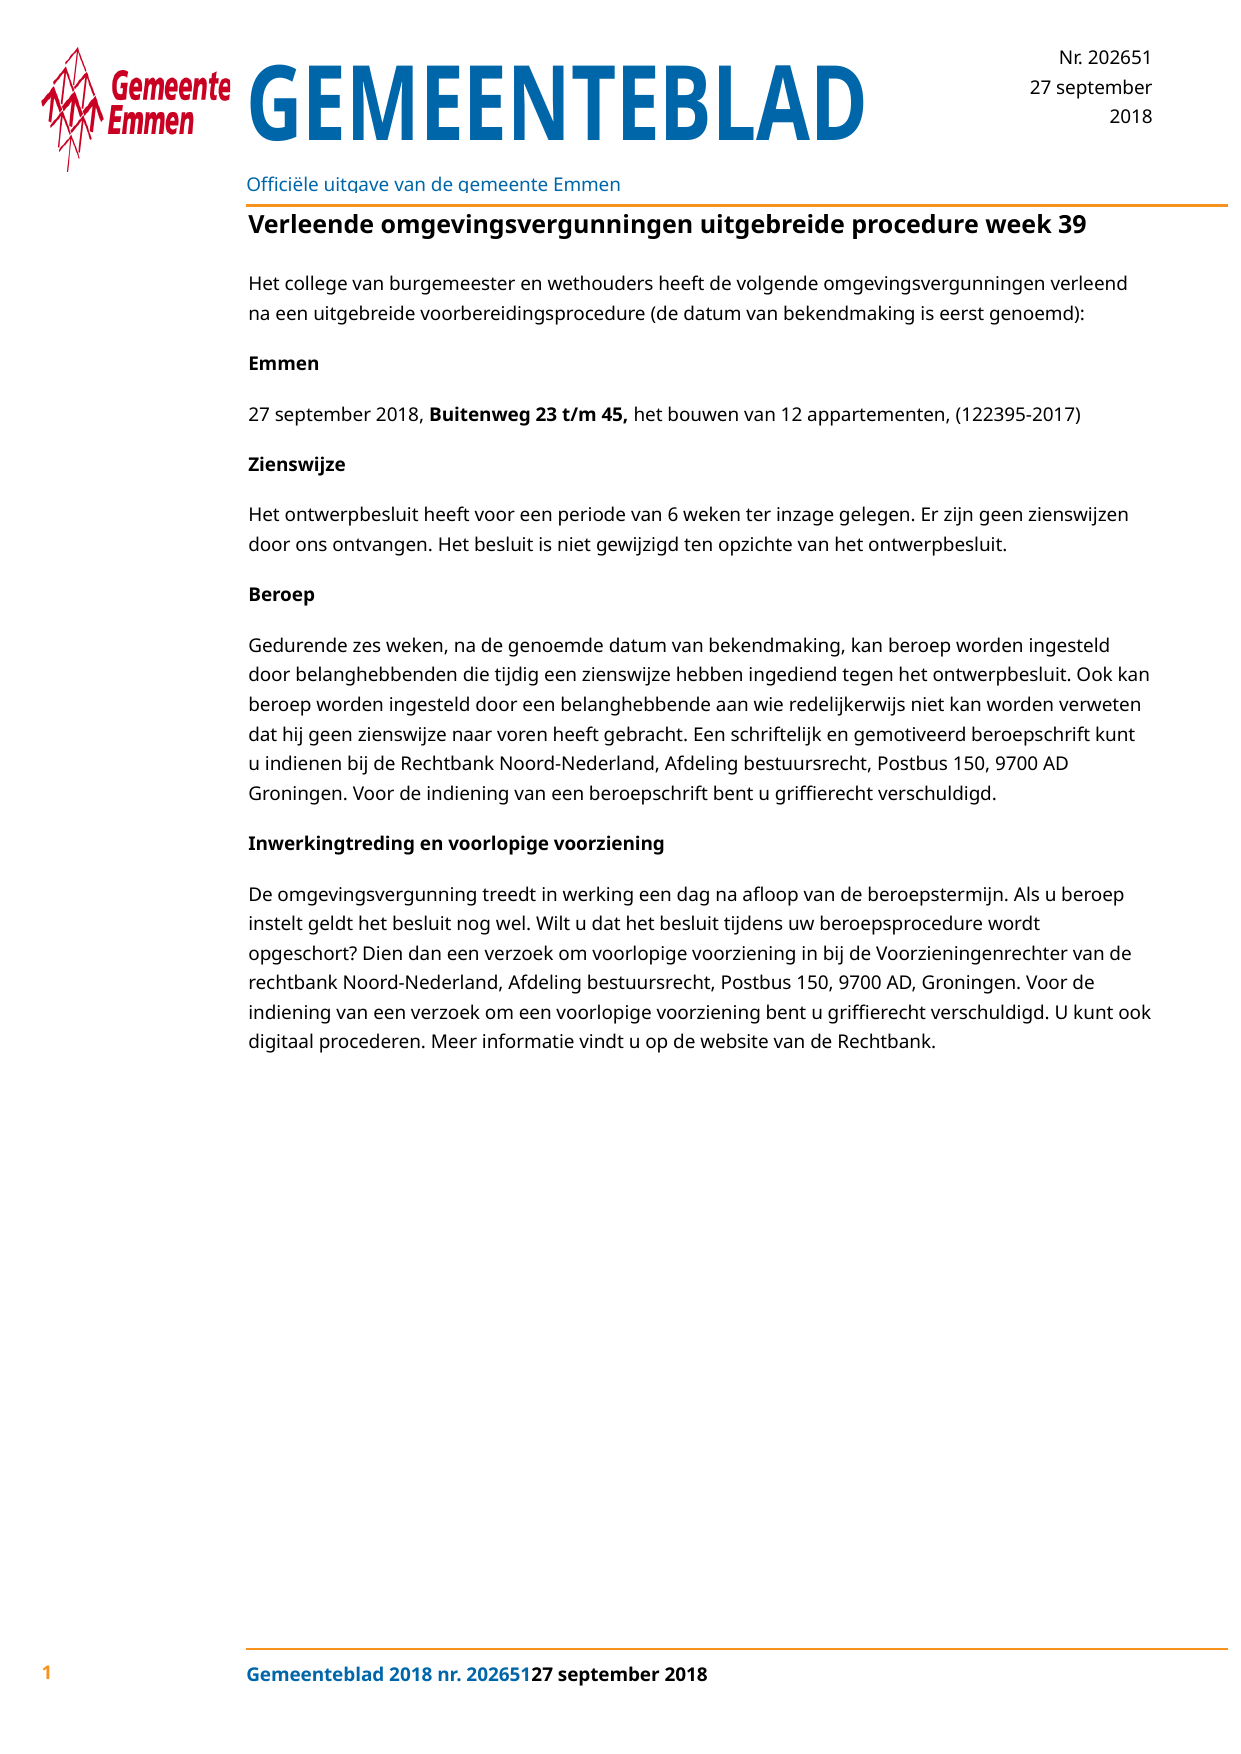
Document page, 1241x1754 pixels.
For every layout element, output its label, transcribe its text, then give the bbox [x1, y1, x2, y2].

text 27 september 2018, Buitenweg 23 t/m 45, het bouwen van 12 appartementen, (122395-2017) [248, 401, 1152, 426]
text Beroep [248, 582, 1152, 607]
text Het college van burgemeester en wethouders heeft de volgende omgevingsvergunningen verleend na een uitgebreide voorbereidingsprocedure (de datum van bekendmaking is eerst genoemd): [248, 270, 1152, 326]
text Emmen [248, 350, 1152, 376]
text Verleende omgevingsvergunningen uitgebreide procedure week 39 [248, 207, 1152, 241]
picture [41, 47, 231, 172]
text Gedurende zes weken, na de genoemde datum van bekendmaking, kan beroep worden ingesteld door belanghebbenden die tijdig een zienswijze hebben ingediend tegen het ontwerpbesluit. Ook kan beroep worden ingesteld door een belanghebbende aan wie redelijkerwijs niet kan worden verweten dat hij geen zienswijze naar voren heeft gebracht. Een schriftelijk en gemotiveerd beroepschrift kunt u indienen bij de Rechtbank Noord-Nederland, Afdeling bestuursrecht, Postbus 150, 9700 AD Groningen. Voor de indiening van een beroepschrift bent u griffierecht verschuldigd. [248, 632, 1152, 806]
text Zienswijze [248, 451, 1152, 477]
text Inwerkingtreding en voorlopige voorziening [248, 830, 1152, 856]
text Het ontwerpbesluit heeft voor een periode van 6 weken ter inzage gelegen. Er zijn geen zienswijzen door ons ontvangen. Het besluit is niet gewijzigd ten opzichte van het ontwerpbesluit. [248, 502, 1152, 557]
text De omgevingsvergunning treedt in werking een dag na afloop van de beroepstermijn. Als u beroep instelt geldt het besluit nog wel. Wilt u dat het besluit tijdens uw beroepsprocedure wordt opgeschort? Dien dan een verzoek om voorlopige voorziening in bij de Voorzieningenrechter van de rechtbank Noord-Nederland, Afdeling bestuursrecht, Postbus 150, 9700 AD, Groningen. Voor de indiening van een verzoek om een voorlopige voorziening bent u griffierecht verschuldigd. U kunt ook digitaal procederen. Meer informatie vindt u op de website van de Rechtbank. [248, 881, 1152, 1054]
